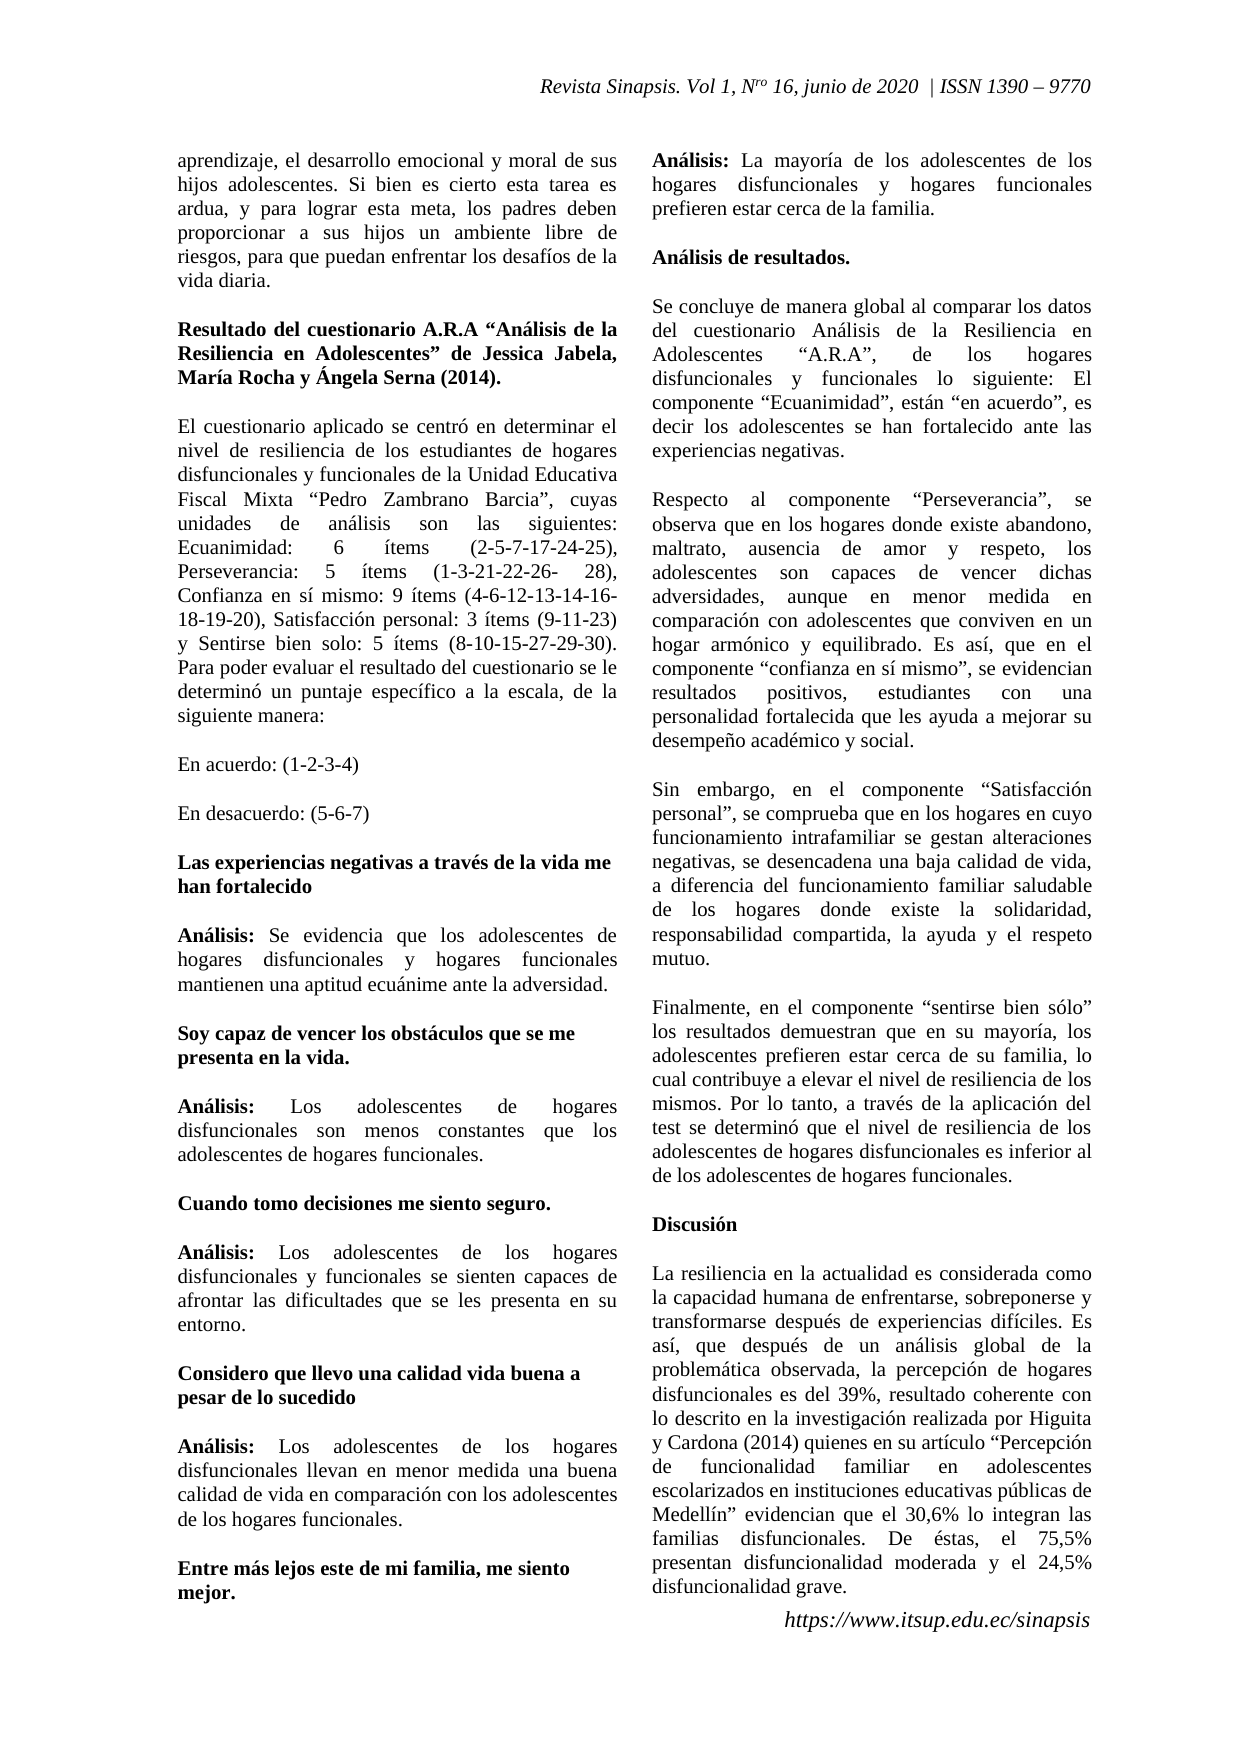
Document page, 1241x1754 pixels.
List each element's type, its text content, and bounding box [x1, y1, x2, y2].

text Respecto al componente “Perseverancia”, se observa que en los hogares donde existe abandono, maltrato, ausencia de amor y respeto, los adolescentes son capaces de vencer dichas adversidades, aunque en menor medida en comparación con adolescentes que conviven en un hogar armónico y equilibrado. Es así, que en el componente “confianza en sí mismo”, se evidencian resultados positivos, estudiantes con una personalidad fortalecida que les ayuda a mejorar su desempeño académico y social. [652, 487, 1092, 752]
text Análisis: Los adolescentes de los hogares disfuncionales llevan en menor medida una buena calidad de vida en comparación con los adolescentes de los hogares funcionales. [177, 1434, 618, 1531]
text Las experiencias negativas a través de la vida me han fortalecido [177, 850, 618, 898]
text Entre más lejos este de mi familia, me siento mejor. [177, 1556, 618, 1604]
text Soy capaz de vencer los obstáculos que se me presenta en la vida. [177, 1021, 618, 1069]
text Discusión [652, 1212, 1092, 1236]
text Análisis: La mayoría de los adolescentes de los hogares disfuncionales y hogares funcionales prefieren estar cerca de la familia. [652, 148, 1092, 220]
text Análisis de resultados. [652, 245, 1092, 269]
text Análisis: Se evidencia que los adolescentes de hogares disfuncionales y hogares funcionales mantienen una aptitud ecuánime ante la adversidad. [177, 923, 618, 996]
text Se concluye de manera global al comparar los datos del cuestionario Análisis de la Resiliencia en Adolescentes “A.R.A”, de los hogares disfuncionales y funcionales lo siguiente: El componente “Ecuanimidad”, están “en acuerdo”, es decir los adolescentes se han fortalecido ante las experiencias negativas. [652, 294, 1092, 462]
text Análisis: Los adolescentes de los hogares disfuncionales y funcionales se sienten capaces de afrontar las dificultades que se les presenta en su entorno. [177, 1240, 618, 1336]
text Cuando tomo decisiones me siento seguro. [177, 1191, 618, 1215]
text aprendizaje, el desarrollo emocional y moral de sus hijos adolescentes. Si bien es cierto esta tarea es ardua, y para lograr esta meta, los padres deben proporcionar a sus hijos un ambiente libre de riesgos, para que puedan enfrentar los desafíos de la vida diaria. [177, 148, 618, 292]
text El cuestionario aplicado se centró en determinar el nivel de resiliencia de los estudiantes de hogares disfuncionales y funcionales de la Unidad Educativa Fiscal Mixta “Pedro Zambrano Barcia”, cuyas unidades de análisis son las siguientes: Ecuanimidad: 6 ítems (2-5-7-17-24-25), Perseverancia: 5 ítems (1-3-21-22-26- 28), Confianza en sí mismo: 9 ítems (4-6-12-13-14-16-18-19-20), Satisfacción personal: 3 ítems (9-11-23) y Sentirse bien solo: 5 ítems (8-10-15-27-29-30). Para poder evaluar el resultado del cuestionario se le determinó un puntaje específico a la escala, de la siguiente manera: [177, 414, 618, 727]
text Sin embargo, en el componente “Satisfacción personal”, se comprueba que en los hogares en cuyo funcionamiento intrafamiliar se gestan alteraciones negativas, se desencadena una baja calidad de vida, a diferencia del funcionamiento familiar saludable de los hogares donde existe la solidaridad, responsabilidad compartida, la ayuda y el respeto mutuo. [652, 777, 1092, 969]
text Resultado del cuestionario A.R.A “Análisis de la Resiliencia en Adolescentes” de Jessica Jabela, María Rocha y Ángela Serna (2014). [177, 317, 618, 389]
text En acuerdo: (1-2-3-4) [177, 752, 618, 776]
text Finalmente, en el componente “sentirse bien sólo” los resultados demuestran que en su mayoría, los adolescentes prefieren estar cerca de su familia, lo cual contribuye a elevar el nivel de resiliencia de los mismos. Por lo tanto, a través de la aplicación del test se determinó que el nivel de resiliencia de los adolescentes de hogares disfuncionales es inferior al de los adolescentes de hogares funcionales. [652, 994, 1092, 1187]
text La resiliencia en la actualidad es considerada como la capacidad humana de enfrentarse, sobreponerse y transformarse después de experiencias difíciles. Es así, que después de un análisis global de la problemática observada, la percepción de hogares disfuncionales es del 39%, resultado coherente con lo descrito en la investigación realizada por Higuita y Cardona (2014) quienes en su artículo “Percepción de funcionalidad familiar en adolescentes escolarizados en instituciones educativas públicas de Medellín” evidencian que el 30,6% lo integran las familias disfuncionales. De éstas, el 75,5% presentan disfuncionalidad moderada y el 24,5% disfuncionalidad grave. [652, 1261, 1092, 1598]
text Considero que llevo una calidad vida buena a pesar de lo sucedido [177, 1361, 618, 1409]
text Análisis: Los adolescentes de hogares disfuncionales son menos constantes que los adolescentes de hogares funcionales. [177, 1094, 618, 1166]
text En desacuerdo: (5-6-7) [177, 801, 618, 825]
